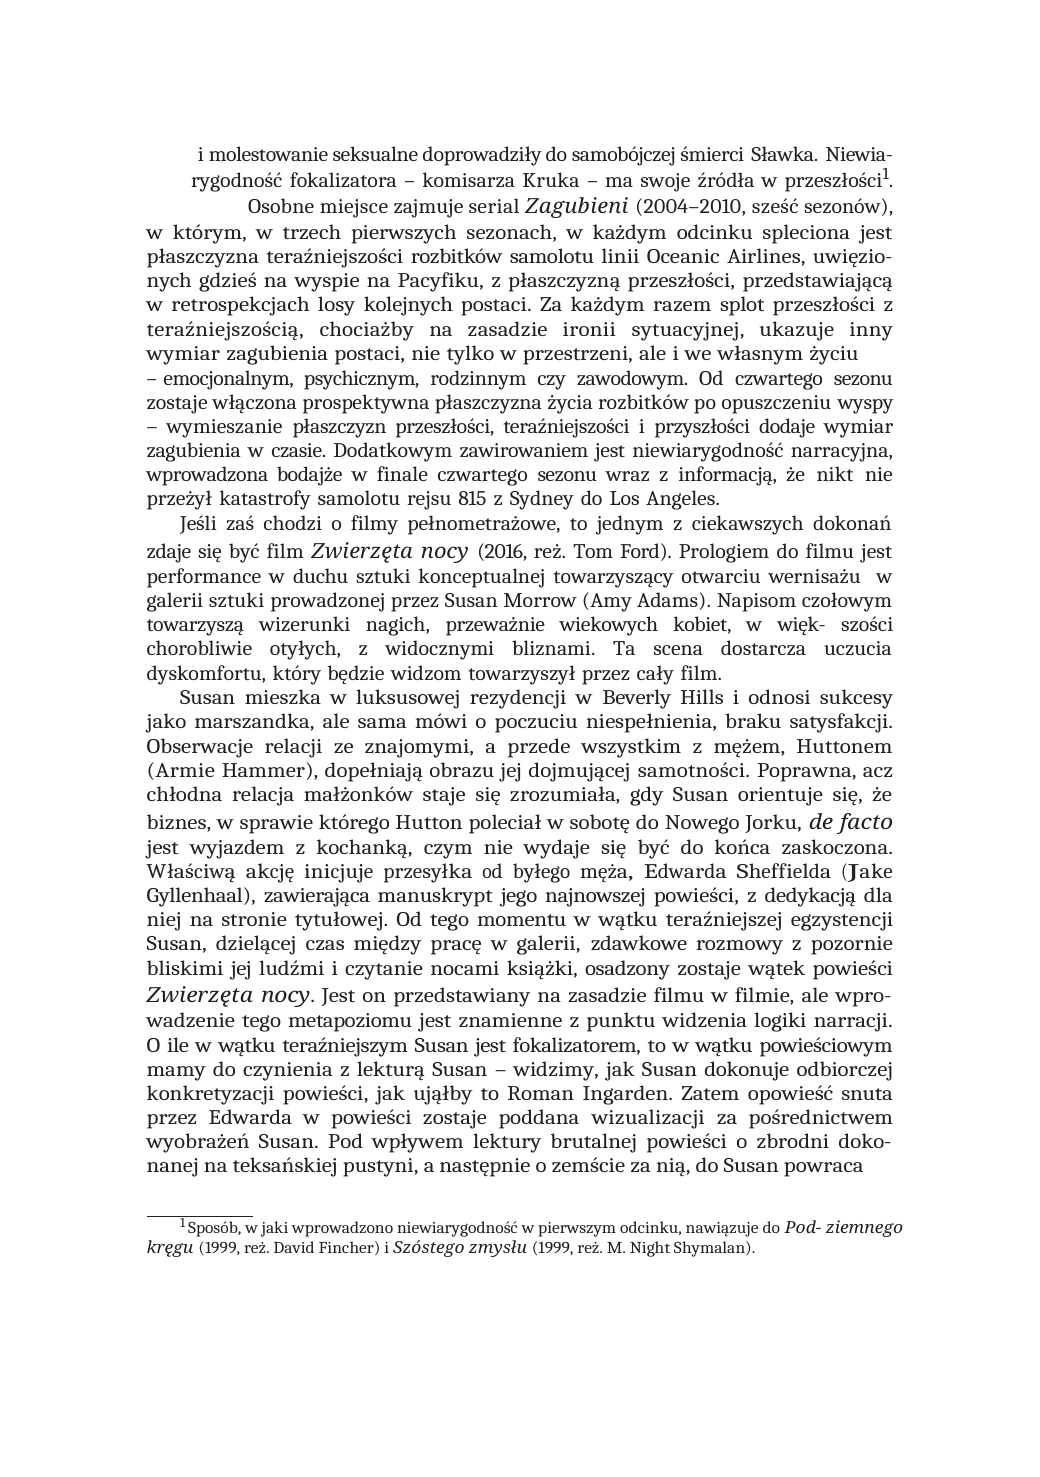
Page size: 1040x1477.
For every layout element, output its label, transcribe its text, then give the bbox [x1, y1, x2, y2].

text Susan mieszka w luksusowej rezydencji w Beverly Hills i odnosi sukcesy jako marszandka, ale sama mówi o poczuciu niespełnienia, braku satysfakcji. Obserwacje relacji ze znajomymi, a przede wszystkim z mężem, Huttonem (Armie Hammer), dopełniają obrazu jej dojmującej samotności. Poprawna, acz chłodna relacja małżonków staje się zrozumiała, gdy Susan orientuje się, że biznes, w sprawie którego Hutton poleciał w sobotę do Nowego Jorku, de facto jest wyjazdem z kochanką, czym nie wydaje się być do końca zaskoczona. Właściwą akcję inicjuje przesyłka od byłego męża, Edwarda Sheffielda (Jake Gyllenhaal), zawierająca manuskrypt jego najnowszej powieści, z dedykacją dla niej na stronie tytułowej. Od tego momentu w wątku teraźniejszej egzystencji Susan, dzielącej czas między pracę w galerii, zdawkowe rozmowy z pozornie bliskimi jej ludźmi i czytanie nocami książki, osadzony zostaje wątek powieści Zwierzęta nocy. Jest on przedstawiany na zasadzie filmu w filmie, ale wpro- wadzenie tego metapoziomu jest znamienne z punktu widzenia logiki narracji. O ile w wątku teraźniejszym Susan jest fokalizatorem, to w wątku powieściowym mamy do czynienia z lekturą Susan – widzimy, jak Susan dokonuje odbiorczej konkretyzacji powieści, jak ująłby to Roman Ingarden. Zatem opowieść snuta przez Edwarda w powieści zostaje poddana wizualizacji za pośrednictwem wyobrażeń Susan. Pod wpływem lektury brutalnej powieści o zbrodni doko- nanej na teksańskiej pustyni, a następnie o zemście za nią, do Susan powraca [146, 686, 893, 1178]
list emocjonalnym, psychicznym, rodzinnym czy zawodowym. Od czwartego sezonu zostaje włączona prospektywna płaszczyzna życia rozbitków po opuszczeniu wyspy – wymieszanie płaszczyzn przeszłości, teraźniejszości i przyszłości dodaje wymiar zagubienia w czasie. Dodatkowym zawirowaniem jest niewiarygodność narracyjna, wprowadzona bodajże w finale czwartego sezonu wraz z informacją, że nikt nie przeżył katastrofy samolotu rejsu 815 z Sydney do Los Angeles. [146, 366, 893, 511]
text 1 Sposób, w jaki wprowadzono niewiarygodność w pierwszym odcinku, nawiązuje do Pod- ziemnego kręgu (1999, reż. David Fincher) i Szóstego zmysłu (1999, reż. M. Night Shymalan). [146, 1212, 906, 1258]
text w którym, w trzech pierwszych sezonach, w każdym odcinku spleciona jest płaszczyzna teraźniejszości rozbitków samolotu linii Oceanic Airlines, uwięzio- nych gdzieś na wyspie na Pacyfiku, z płaszczyzną przeszłości, przedstawiającą w retrospekcjach losy kolejnych postaci. Za każdym razem splot przeszłości z teraźniejszością, chociażby na zasadzie ironii sytuacyjnej, ukazuje inny wymiar zagubienia postaci, nie tylko w przestrzeni, ale i we własnym życiu [146, 221, 893, 365]
text i molestowanie seksualne doprowadziły do samobójczej śmierci Sławka. Niewia- rygodność fokalizatora – komisarza Kruka – ma swoje źródła w przeszłości1. Osobne miejsce zajmuje serial Zagubieni (2004–2010, sześć sezonów), [135, 143, 893, 220]
text Jeśli zaś chodzi o filmy pełnometrażowe, to jednym z ciekawszych dokonań zdaje się być film Zwierzęta nocy (2016, reż. Tom Ford). Prologiem do filmu jest performance w duchu sztuki konceptualnej towarzyszący otwarciu wernisażu w galerii sztuki prowadzonej przez Susan Morrow (Amy Adams). Napisom czołowym towarzyszą wizerunki nagich, przeważnie wiekowych kobiet, w więk- szości chorobliwie otyłych, z widocznymi bliznami. Ta scena dostarcza uczucia dyskomfortu, który będzie widzom towarzyszył przez cały film. [146, 512, 893, 685]
